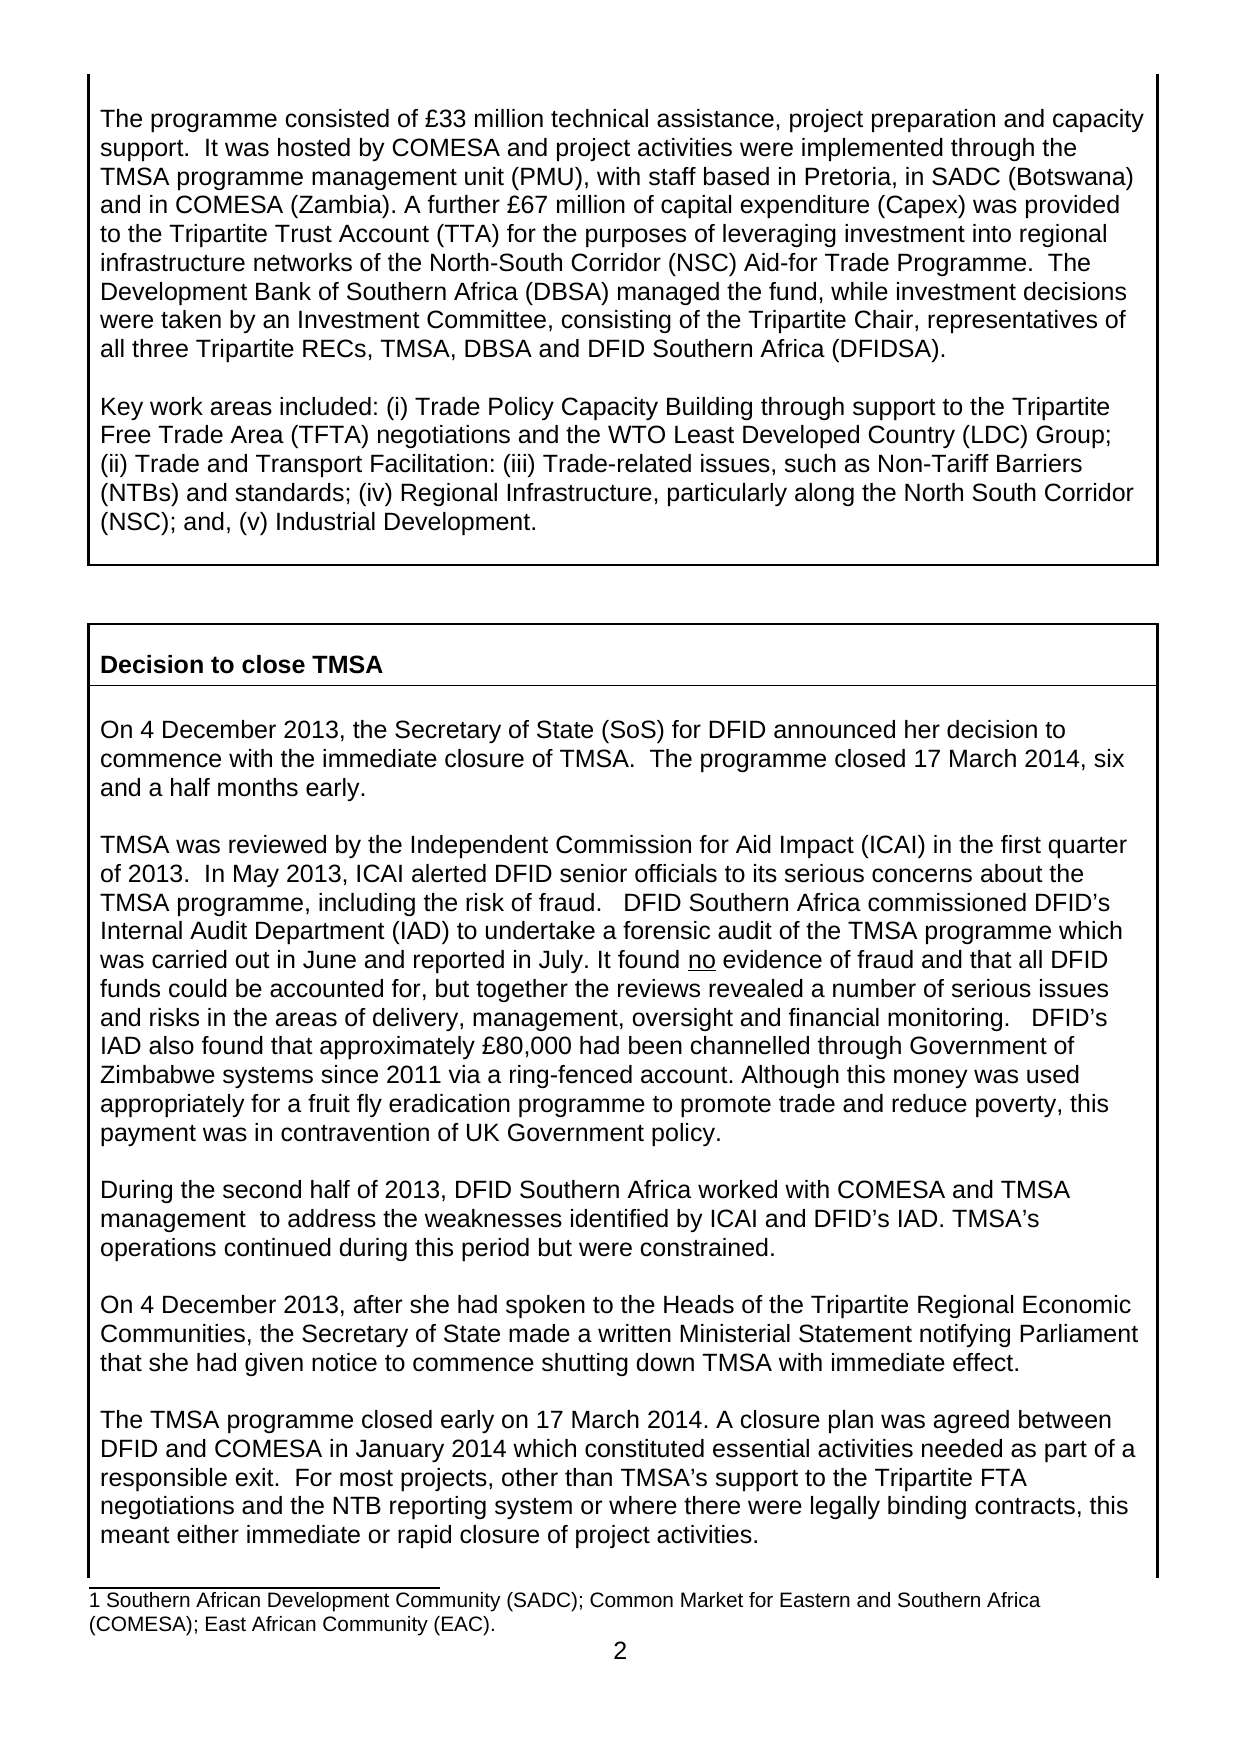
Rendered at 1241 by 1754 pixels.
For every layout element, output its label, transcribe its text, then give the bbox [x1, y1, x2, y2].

table_cell On 4 December 2013, the Secretary of State (SoS) for DFID announced her decision to commence with the immediate closure of TMSA. The programme closed 17 March 2014, six and a half months early. TMSA was reviewed by the Independent Commission for Aid Impact (ICAI) in the first quarter of 2013. In May 2013, ICAI alerted DFID senior officials to its serious concerns about the TMSA programme, including the risk of fraud. DFID Southern Africa commissioned DFID’s Internal Audit Department (IAD) to undertake a forensic audit of the TMSA programme which was carried out in June and reported in July. It found no evidence of fraud and that all DFID funds could be accounted for, but together the reviews revealed a number of serious issues and risks in the areas of delivery, management, oversight and financial monitoring. DFID’s IAD also found that approximately £80,000 had been channelled through Government of Zimbabwe systems since 2011 via a ring-fenced account. Although this money was used appropriately for a fruit fly eradication programme to promote trade and reduce poverty, this payment was in contravention of UK Government policy. During the second half of 2013, DFID Southern Africa worked with COMESA and TMSA management to address the weaknesses identified by ICAI and DFID’s IAD. TMSA’s operations continued during this period but were constrained. On 4 December 2013, after she had spoken to the Heads of the Tripartite Regional Economic Communities, the Secretary of State made a written Ministerial Statement notifying Parliament that she had given notice to commence shutting down TMSA with immediate effect. The TMSA programme closed early on 17 March 2014. A closure plan was agreed between DFID and COMESA in January 2014 which constituted essential activities needed as part of a responsible exit. For most projects, other than TMSA’s support to the Tripartite FTA negotiations and the NTB reporting system or where there were legally binding contracts, this meant either immediate or rapid closure of project activities. [90, 686, 1156, 1578]
table_header Decision to close TMSA [90, 625, 1156, 685]
table_cell The programme consisted of £33 million technical assistance, project preparation and capacity support. It was hosted by COMESA and project activities were implemented through the TMSA programme management unit (PMU), with staff based in Pretoria, in SADC (Botswana) and in COMESA (Zambia). A further £67 million of capital expenditure (Capex) was provided to the Tripartite Trust Account (TTA) for the purposes of leveraging investment into regional infrastructure networks of the North-South Corridor (NSC) Aid-for Trade Programme. The Development Bank of Southern Africa (DBSA) managed the fund, while investment decisions were taken by an Investment Committee, consisting of the Tripartite Chair, representatives of all three Tripartite RECs, TMSA, DBSA and DFID Southern Africa (DFIDSA). Key work areas included: (i) Trade Policy Capacity Building through support to the Tripartite Free Trade Area (TFTA) negotiations and the WTO Least Developed Country (LDC) Group; (ii) Trade and Transport Facilitation: (iii) Trade-related issues, such as Non-Tariff Barriers (NTBs) and standards; (iv) Regional Infrastructure, particularly along the North South Corridor (NSC); and, (v) Industrial Development. [90, 74, 1156, 535]
table_cell [90, 535, 1156, 564]
